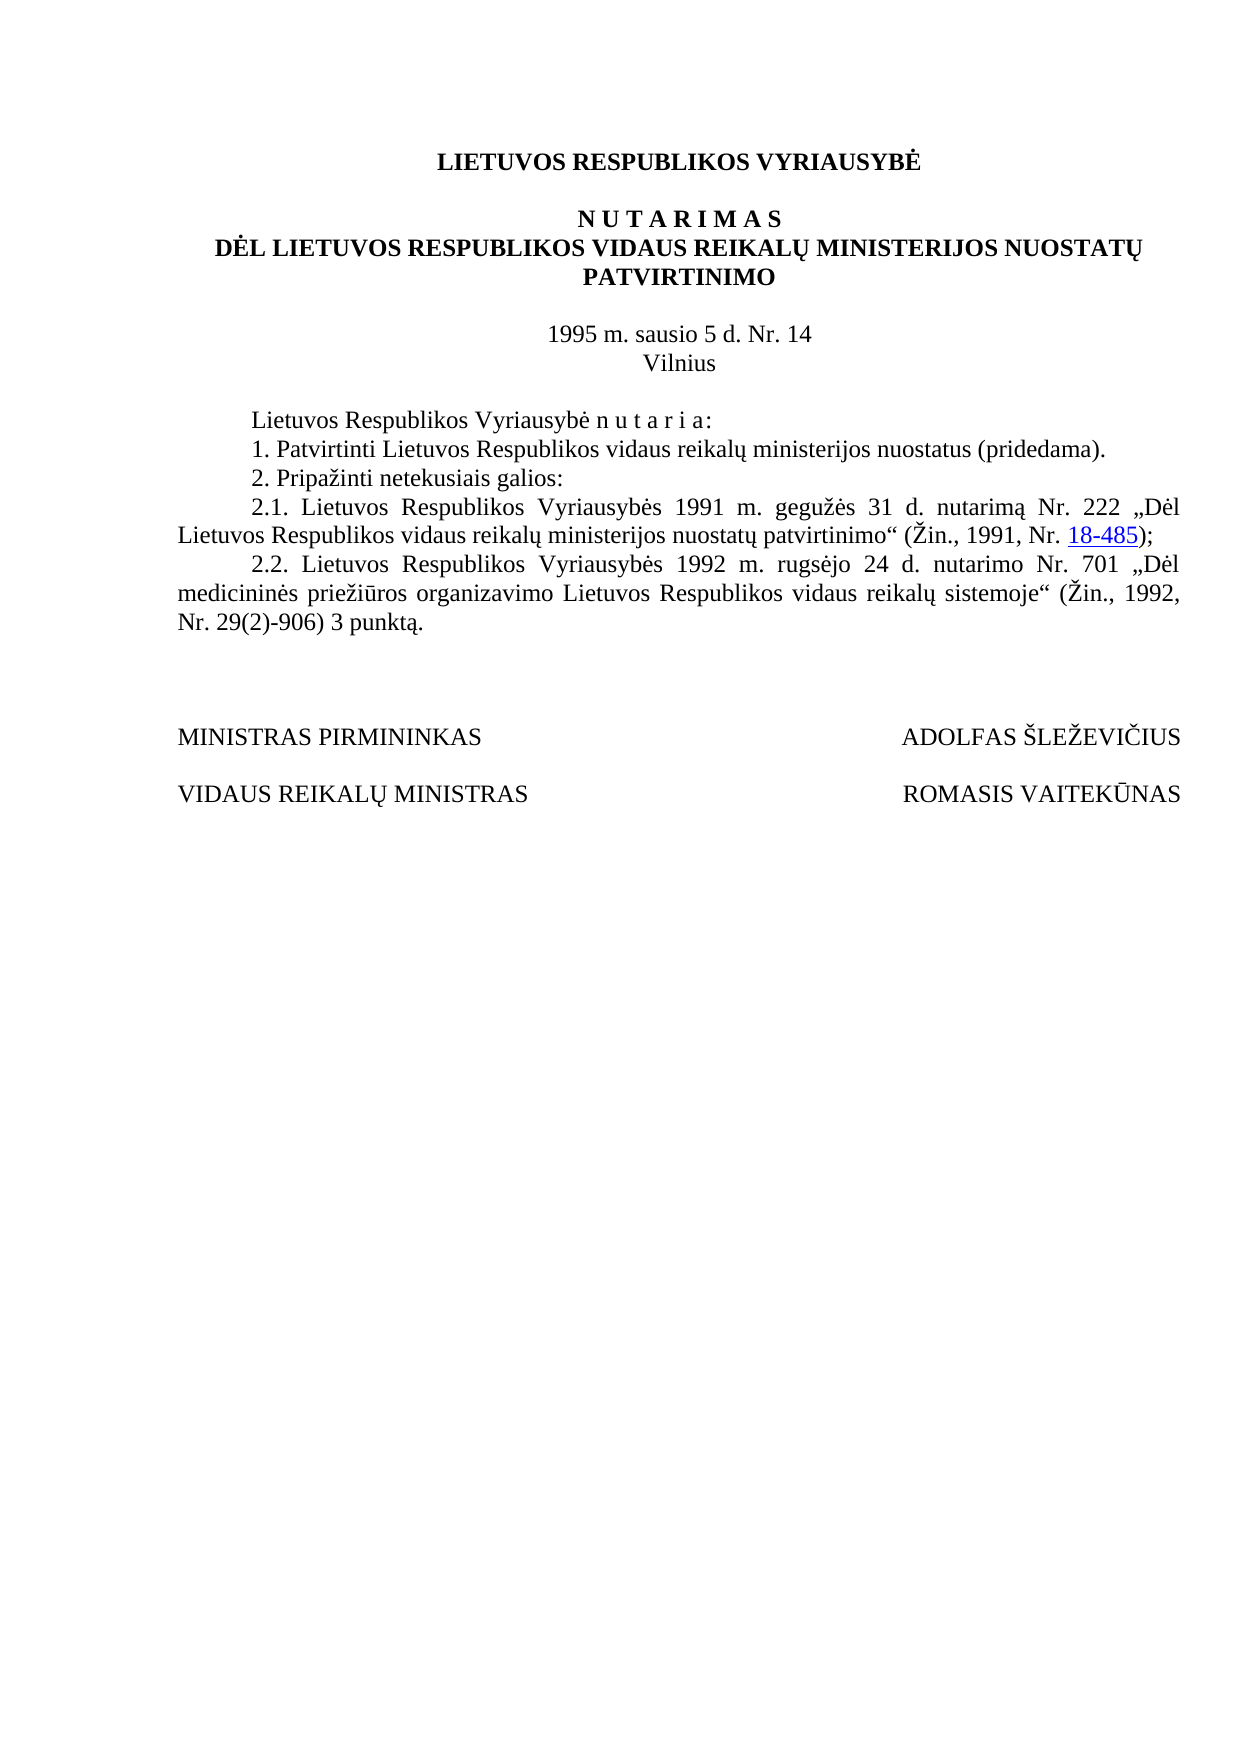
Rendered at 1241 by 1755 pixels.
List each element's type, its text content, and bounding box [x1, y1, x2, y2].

text 1995 m. sausio 5 d. Nr. 14 [177, 319, 1181, 348]
text MINISTRAS PIRMININKAS ADOLFAS ŠLEŽEVIČIUS [177, 722, 1181, 751]
text VIDAUS REIKALŲ MINISTRAS ROMASIS VAITEKŪNAS [177, 779, 1181, 808]
text 2.2. Lietuvos Respublikos Vyriausybės 1992 m. rugsėjo 24 d. nutarimo Nr. 701 „Dėl medicininės priežiūros organizavimo Lietuvos Respublikos vidaus reikalų sistemoje“ (Žin., 1992, Nr. 29(2)-906) 3 punktą. [177, 549, 1181, 636]
text 2. Pripažinti netekusiais galios: [177, 463, 1181, 492]
text 1. Patvirtinti Lietuvos Respublikos vidaus reikalų ministerijos nuostatus (pridedama). [177, 434, 1181, 463]
text LIETUVOS RESPUBLIKOS VYRIAUSYBĖ [177, 147, 1181, 176]
text Lietuvos Respublikos Vyriausybė nutaria: [177, 406, 1181, 434]
text Vilnius [177, 348, 1181, 377]
text N U T A R I M A S [177, 204, 1181, 233]
text DĖL LIETUVOS RESPUBLIKOS VIDAUS REIKALŲ MINISTERIJOS NUOSTATŲ PATVIRTINIMO [177, 233, 1181, 291]
text 2.1. Lietuvos Respublikos Vyriausybės 1991 m. gegužės 31 d. nutarimą Nr. 222 „Dėl Lietuvos Respublikos vidaus reikalų ministerijos nuostatų patvirtinimo“ (Žin., 1991, Nr. 18-485); [177, 492, 1181, 549]
